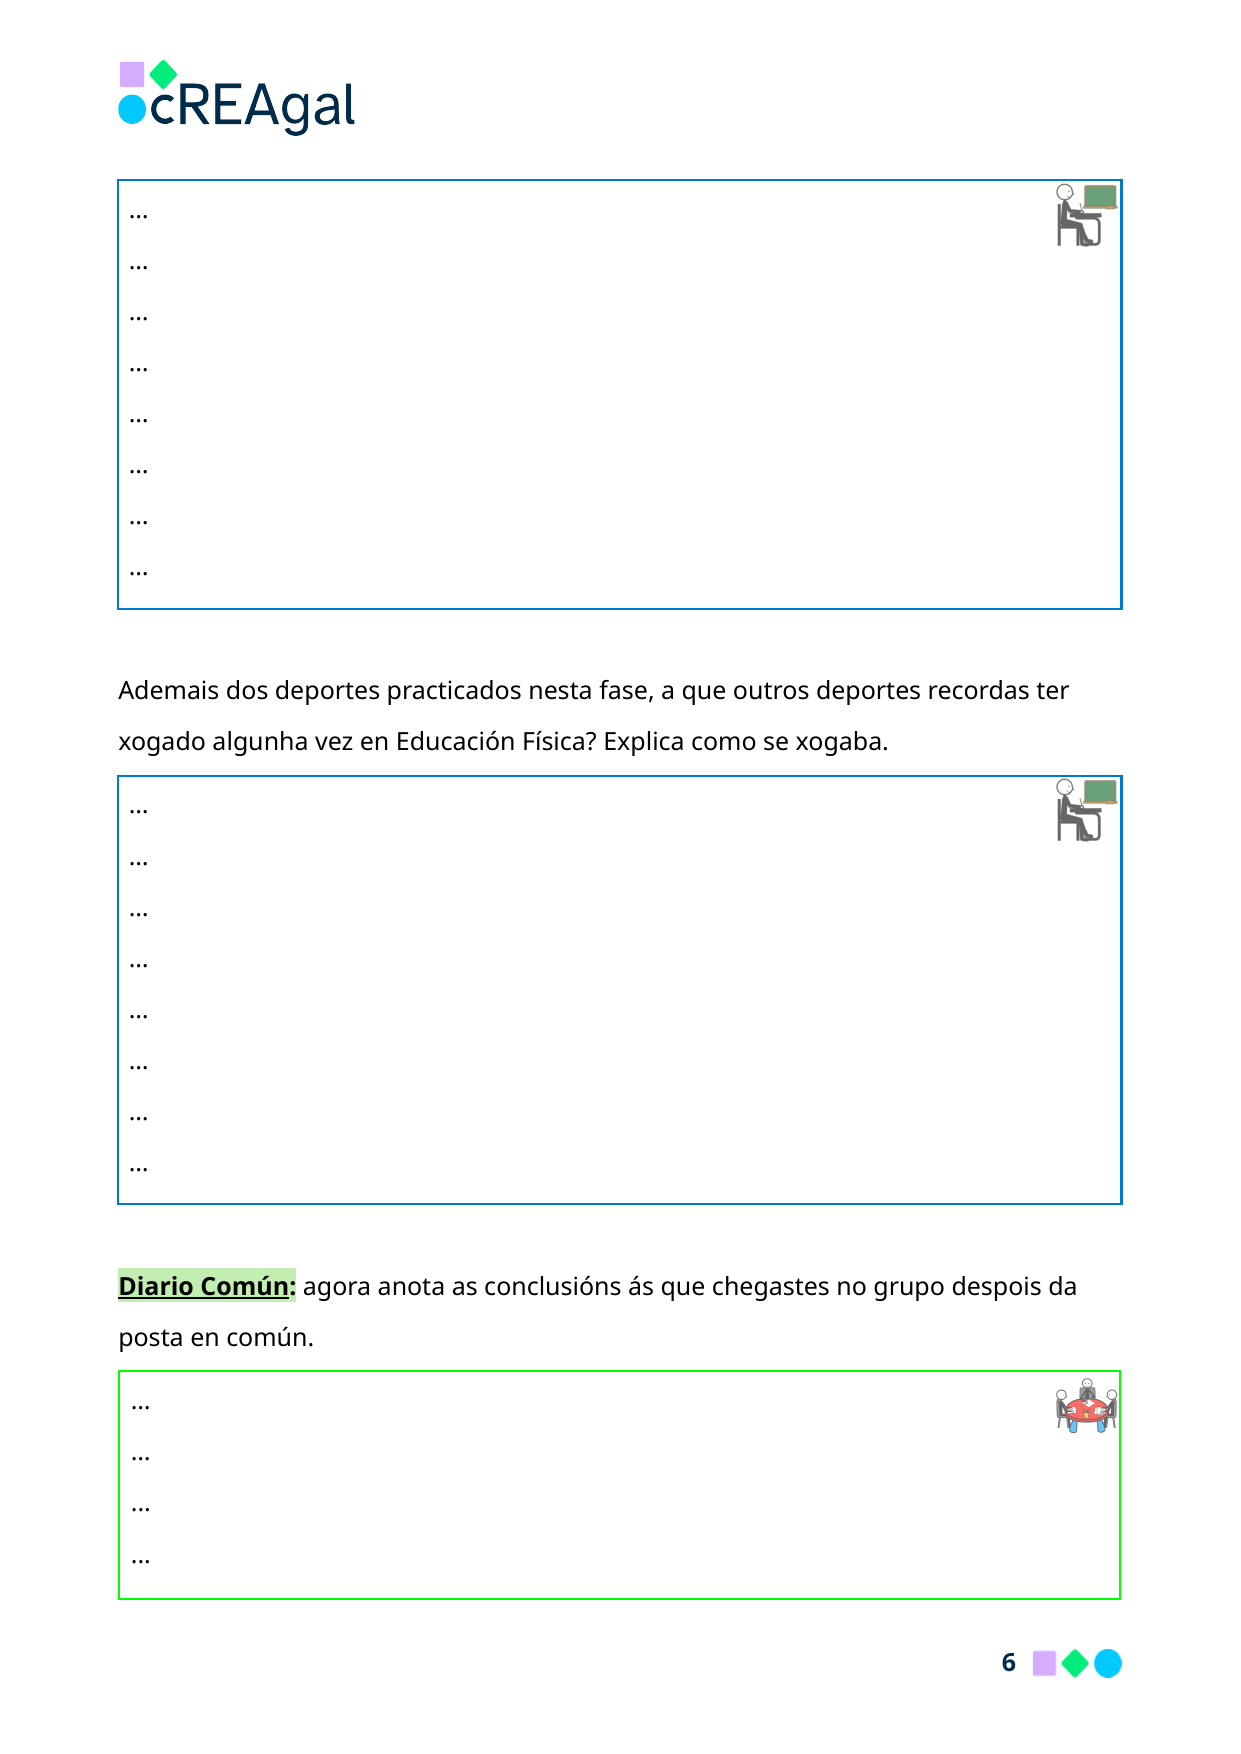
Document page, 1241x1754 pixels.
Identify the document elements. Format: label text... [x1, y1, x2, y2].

text Diario Común: agora anota as conclusións ás que chegastes no grupo despois da posta en común. [118, 1268, 1122, 1353]
picture [1111, 1666, 1122, 1678]
picture [118, 60, 355, 136]
picture [1032, 1649, 1105, 1678]
table_header … … … … … … … … [119, 777, 1120, 1203]
list Ademais dos deportes practicados nesta fase, a que outros deportes recordas ter xogado algunha vez en Educación Física? Explica como se xogaba. [118, 673, 1122, 758]
table_header … … ... ... [120, 1372, 1119, 1598]
picture [1112, 1649, 1122, 1660]
table_header … … … … … … … … [119, 181, 1120, 608]
